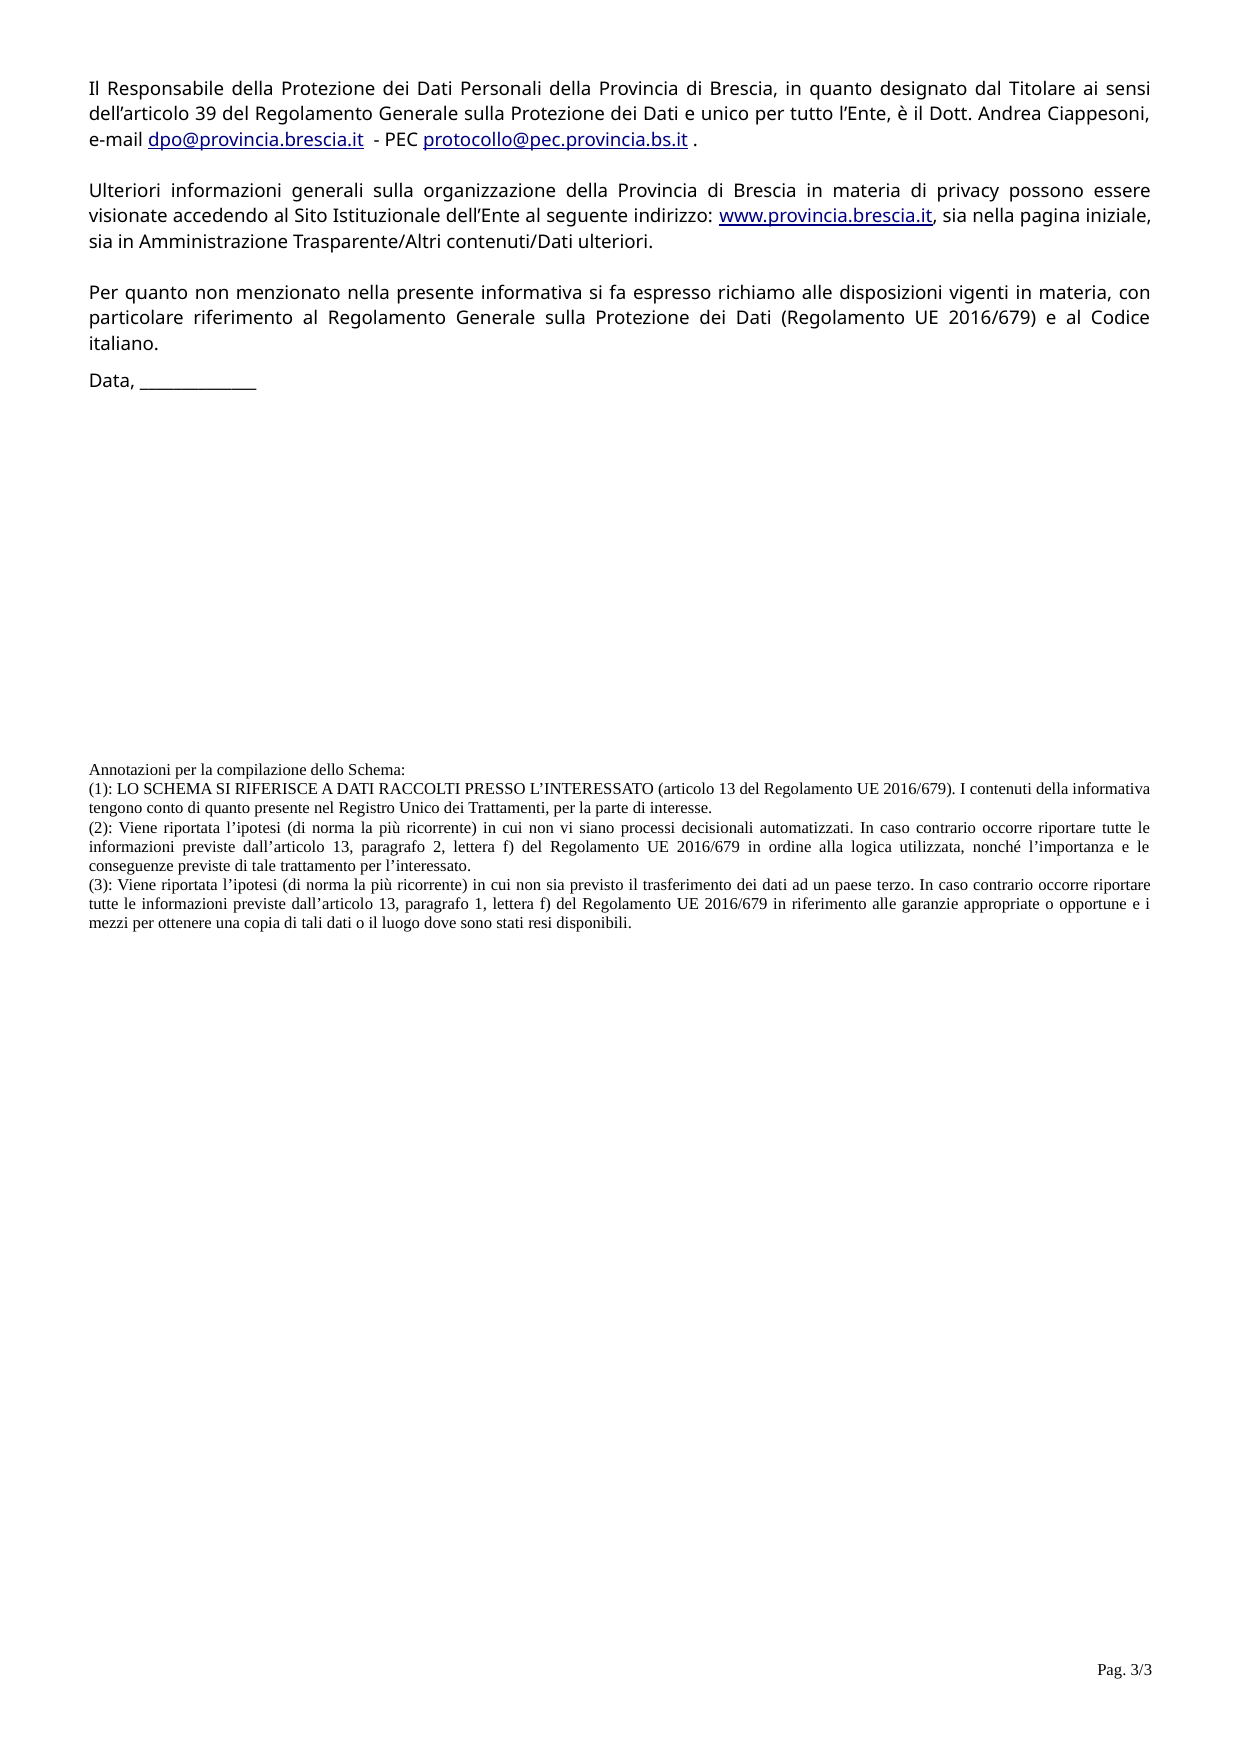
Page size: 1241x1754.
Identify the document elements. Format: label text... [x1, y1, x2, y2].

text Annotazioni per la compilazione dello Schema: [88, 760, 1152, 779]
text (3): Viene riportata l’ipotesi (di norma la più ricorrente) in cui non sia previsto il trasferimento dei dati ad un paese terzo. In caso contrario occorre riportare tutte le informazioni previste dall’articolo 13, paragrafo 1, lettera f) del Regolamento UE 2016/679 in riferimento alle garanzie appropriate o opportune e i mezzi per ottenere una copia di tali dati o il luogo dove sono stati resi disponibili. [88, 875, 1152, 932]
text (1): LO SCHEMA SI RIFERISCE A DATI RACCOLTI PRESSO L’INTERESSATO (articolo 13 del Regolamento UE 2016/679). I contenuti della informativa tengono conto di quanto presente nel Registro Unico dei Trattamenti, per la parte di interesse. [88, 779, 1152, 817]
text (2): Viene riportata l’ipotesi (di norma la più ricorrente) in cui non vi siano processi decisionali automatizzati. In caso contrario occorre riportare tutte le informazioni previste dall’articolo 13, paragrafo 2, lettera f) del Regolamento UE 2016/679 in ordine alla logica utilizzata, nonché l’importanza e le conseguenze previste di tale trattamento per l’interessato. [88, 817, 1152, 875]
text Ulteriori informazioni generali sulla organizzazione della Provincia di Brescia in materia di privacy possono essere visionate accedendo al Sito Istituzionale dell’Ente al seguente indirizzo: www.provincia.brescia.it, sia nella pagina iniziale, sia in Amministrazione Trasparente/Altri contenuti/Dati ulteriori. [88, 177, 1152, 254]
text Data, ______________ [88, 367, 1152, 393]
text Il Responsabile della Protezione dei Dati Personali della Provincia di Brescia, in quanto designato dal Titolare ai sensi dell’articolo 39 del Regolamento Generale sulla Protezione dei Dati e unico per tutto l’Ente, è il Dott. Andrea Ciappesoni, e-mail dpo@provincia.brescia.it - PEC protocollo@pec.provincia.bs.it . [88, 75, 1152, 152]
text Per quanto non menzionato nella presente informativa si fa espresso richiamo alle disposizioni vigenti in materia, con particolare riferimento al Regolamento Generale sulla Protezione dei Dati (Regolamento UE 2016/679) e al Codice italiano. [88, 279, 1152, 356]
